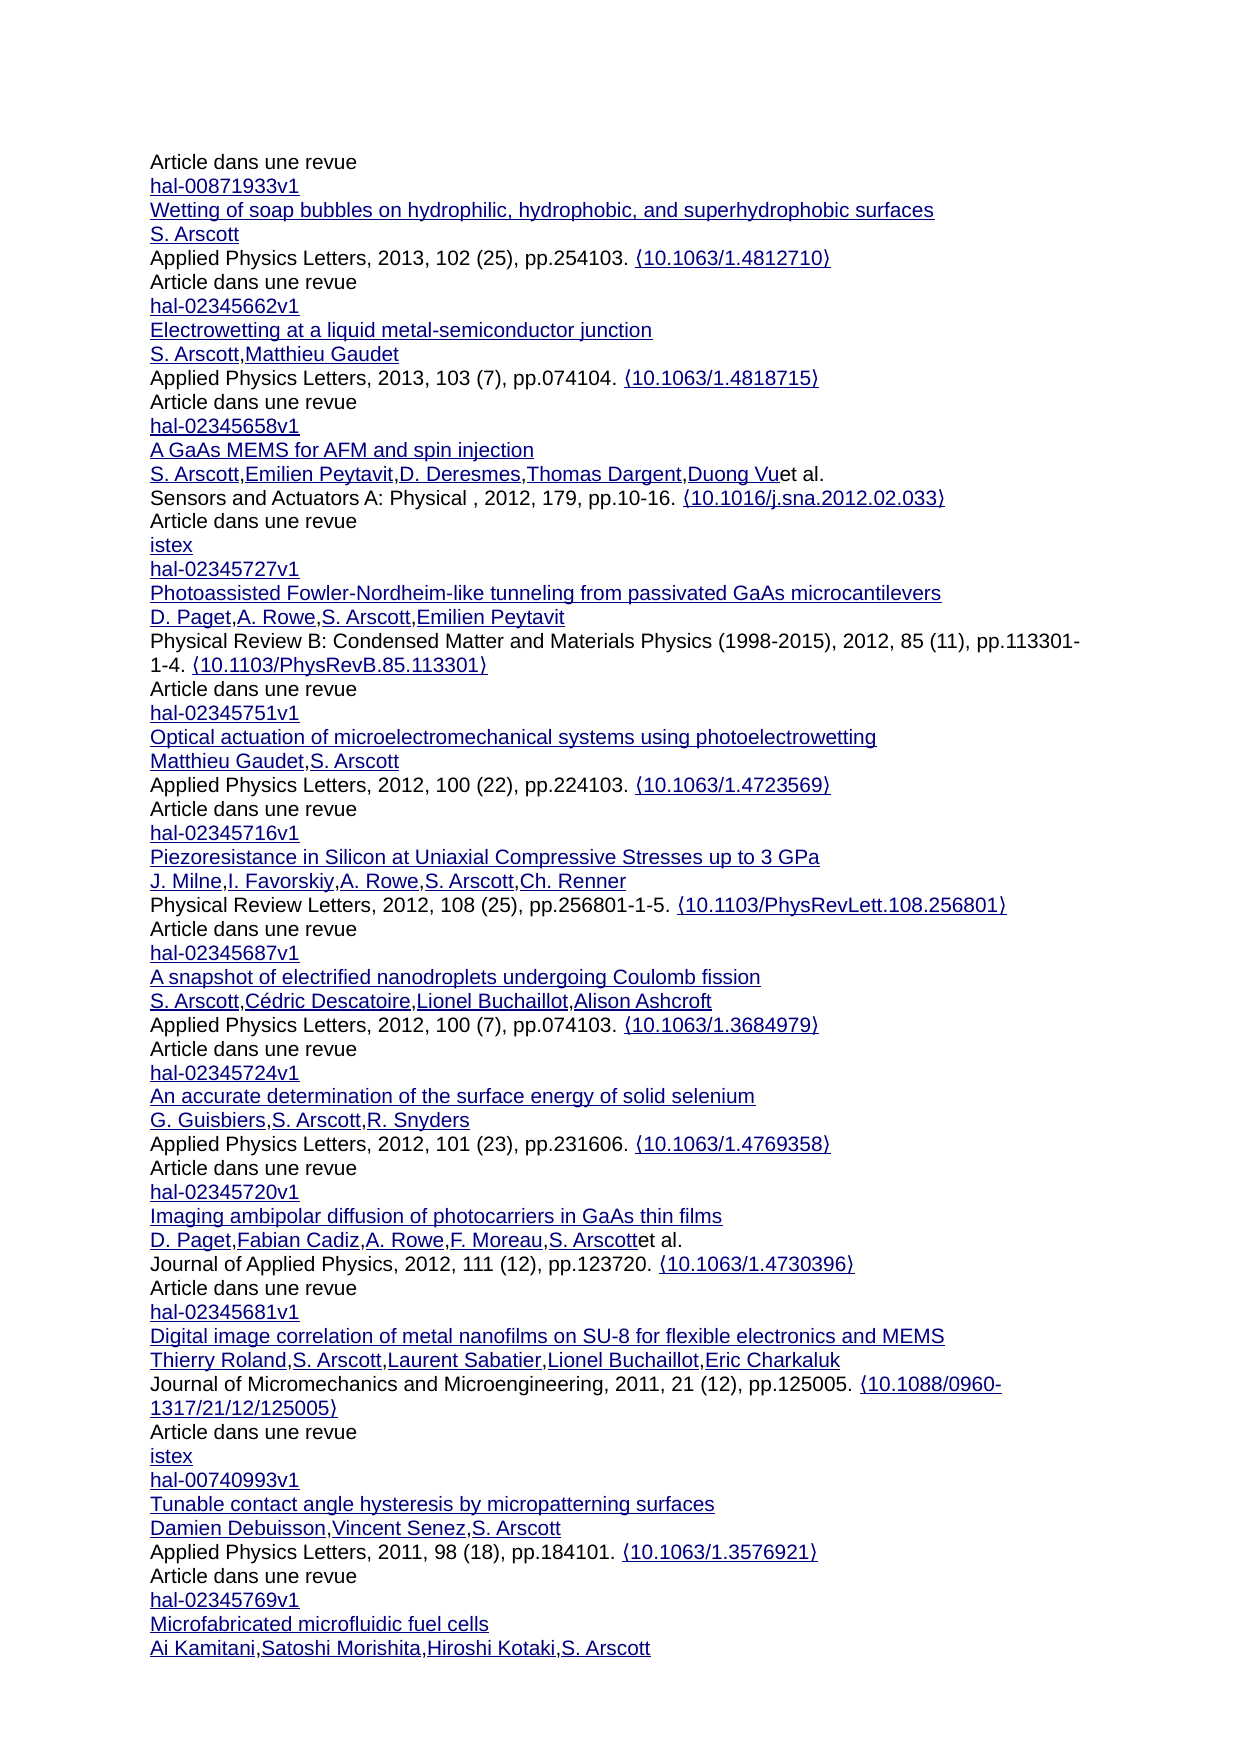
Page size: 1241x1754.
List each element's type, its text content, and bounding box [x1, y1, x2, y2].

table_cell A snapshot of electrified nanodroplets undergoing Coulomb fission S. Arscott,Cédric Descatoire,Lionel Buchaillot,Alison Ashcroft Applied Physics Letters, 2012, 100 (7), pp.074103. ⟨10.1063/1.3684979⟩ Article dans une revue hal-02345724v1 [150, 965, 1090, 1084]
table_cell Piezoresistance in Silicon at Uniaxial Compressive Stresses up to 3 GPa J. Milne,I. Favorskiy,A. Rowe,S. Arscott,Ch. Renner Physical Review Letters, 2012, 108 (25), pp.256801-1-5. ⟨10.1103/PhysRevLett.108.256801⟩ Article dans une revue hal-02345687v1 [150, 845, 1090, 964]
table_cell Tunable contact angle hysteresis by micropatterning surfaces Damien Debuisson,Vincent Senez,S. Arscott Applied Physics Letters, 2011, 98 (18), pp.184101. ⟨10.1063/1.3576921⟩ Article dans une revue hal-02345769v1 [150, 1492, 1090, 1611]
table_cell Digital image correlation of metal nanofilms on SU-8 for flexible electronics and MEMS Thierry Roland,S. Arscott,Laurent Sabatier,Lionel Buchaillot,Eric Charkaluk Journal of Micromechanics and Microengineering, 2011, 21 (12), pp.125005. ⟨10.1088/0960-1317/21/12/125005⟩ Article dans une revue istex hal-00740993v1 [150, 1324, 1090, 1492]
table_cell Wetting of soap bubbles on hydrophilic, hydrophobic, and superhydrophobic surfaces S. Arscott Applied Physics Letters, 2013, 102 (25), pp.254103. ⟨10.1063/1.4812710⟩ Article dans une revue hal-02345662v1 [150, 198, 1090, 318]
table_cell Optical actuation of microelectromechanical systems using photoelectrowetting Matthieu Gaudet,S. Arscott Applied Physics Letters, 2012, 100 (22), pp.224103. ⟨10.1063/1.4723569⟩ Article dans une revue hal-02345716v1 [150, 725, 1090, 845]
table_cell Electrowetting at a liquid metal-semiconductor junction S. Arscott,Matthieu Gaudet Applied Physics Letters, 2013, 103 (7), pp.074104. ⟨10.1063/1.4818715⟩ Article dans une revue hal-02345658v1 [150, 318, 1090, 437]
table_cell Photoassisted Fowler-Nordheim-like tunneling from passivated GaAs microcantilevers D. Paget,A. Rowe,S. Arscott,Emilien Peytavit Physical Review B: Condensed Matter and Materials Physics (1998-2015), 2012, 85 (11), pp.113301-1-4. ⟨10.1103/PhysRevB.85.113301⟩ Article dans une revue hal-02345751v1 [150, 581, 1090, 725]
table_cell A GaAs MEMS for AFM and spin injection S. Arscott,Emilien Peytavit,D. Deresmes,Thomas Dargent,Duong Vuet al. Sensors and Actuators A: Physical , 2012, 179, pp.10-16. ⟨10.1016/j.sna.2012.02.033⟩ Article dans une revue istex hal-02345727v1 [150, 438, 1090, 581]
table_cell Microfabricated microfluidic fuel cells Ai Kamitani,Satoshi Morishita,Hiroshi Kotaki,S. Arscott [150, 1611, 1090, 1659]
table_cell An accurate determination of the surface energy of solid selenium G. Guisbiers,S. Arscott,R. Snyders Applied Physics Letters, 2012, 101 (23), pp.231606. ⟨10.1063/1.4769358⟩ Article dans une revue hal-02345720v1 [150, 1084, 1090, 1204]
table_cell Imaging ambipolar diffusion of photocarriers in GaAs thin films D. Paget,Fabian Cadiz,A. Rowe,F. Moreau,S. Arscottet al. Journal of Applied Physics, 2012, 111 (12), pp.123720. ⟨10.1063/1.4730396⟩ Article dans une revue hal-02345681v1 [150, 1204, 1090, 1324]
table_cell Article dans une revue hal-00871933v1 [150, 150, 1090, 198]
